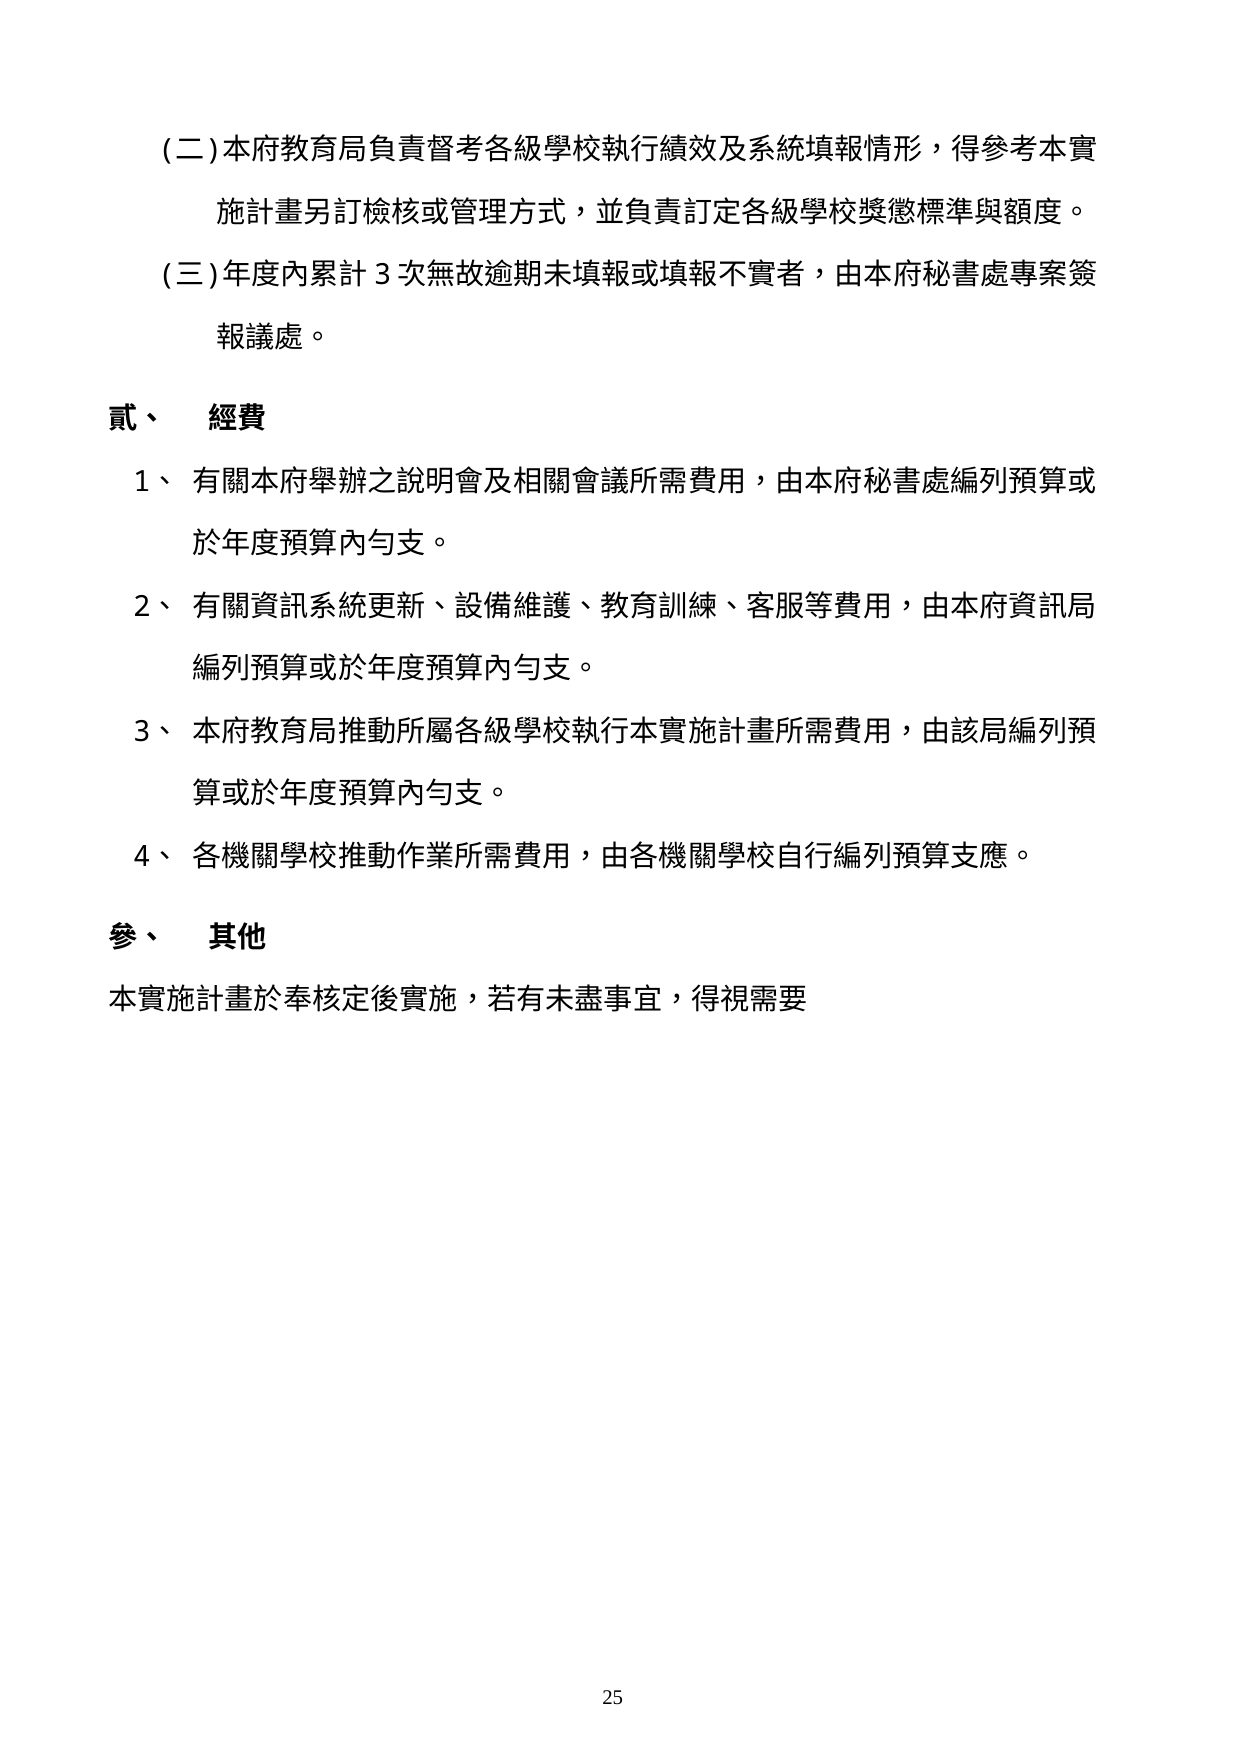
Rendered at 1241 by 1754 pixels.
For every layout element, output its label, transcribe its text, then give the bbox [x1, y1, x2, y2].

list 其他 [108, 893, 1117, 955]
text 本實施計畫於奉核定後實施，若有未盡事宜，得視需要 [108, 955, 1117, 1018]
list 有關資訊系統更新、設備維護、教育訓練、客服等費用，由本府資訊局編列預算或於年度預算內勻支。 [133, 562, 1117, 687]
list 本府教育局推動所屬各級學校執行本實施計畫所需費用，由該局編列預算或於年度預算內勻支。 [133, 687, 1117, 812]
text (二)本府教育局負責督考各級學校執行績效及系統填報情形，得參考本實施計畫另訂檢核或管理方式，並負責訂定各級學校獎懲標準與額度。 [158, 105, 1117, 230]
text (三)年度內累計3次無故逾期未填報或填報不實者，由本府秘書處專案簽報議處。 [158, 230, 1117, 355]
list 各機關學校推動作業所需費用，由各機關學校自行編列預算支應。 [133, 812, 1117, 874]
list 有關本府舉辦之說明會及相關會議所需費用，由本府秘書處編列預算或於年度預算內勻支。 [133, 437, 1117, 562]
list 經費 [108, 374, 1117, 437]
